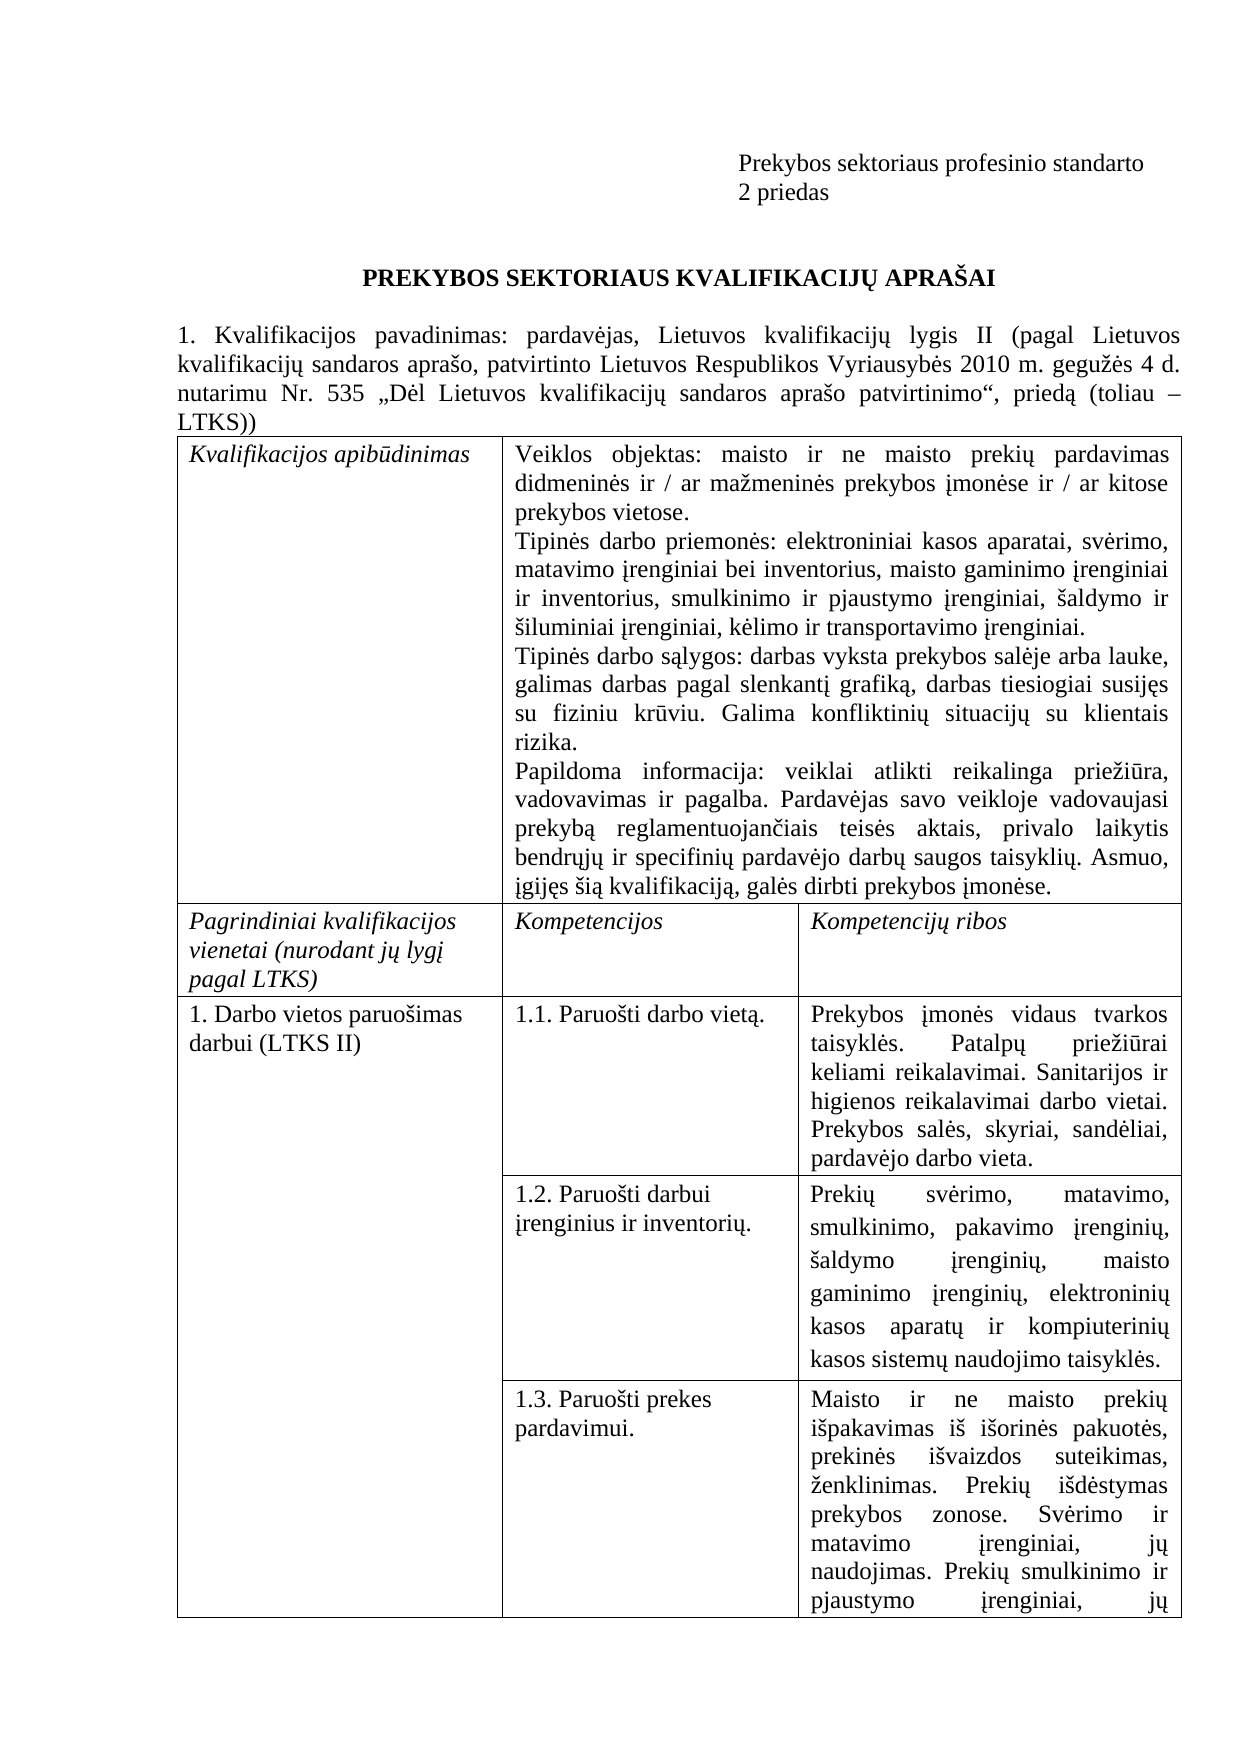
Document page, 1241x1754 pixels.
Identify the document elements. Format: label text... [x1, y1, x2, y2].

table_cell Kompetencijos [503, 904, 798, 996]
table_header Veiklos objektas: maisto ir ne maisto prekių pardavimas didmeninės ir / ar mažmeninės prekybos įmonėse ir / ar kitose prekybos vietose. Tipinės darbo priemonės: elektroniniai kasos aparatai, svėrimo, matavimo įrenginiai bei inventorius, maisto gaminimo įrenginiai ir inventorius, smulkinimo ir pjaustymo įrenginiai, šaldymo ir šiluminiai įrenginiai, kėlimo ir transportavimo įrenginiai. Tipinės darbo sąlygos: darbas vyksta prekybos salėje arba lauke, galimas darbas pagal slenkantį grafiką, darbas tiesiogiai susijęs su fiziniu krūviu. Galima konfliktinių situacijų su klientais rizika. Papildoma informacija: veiklai atlikti reikalinga priežiūra, vadovavimas ir pagalba. Pardavėjas savo veikloje vadovaujasi prekybą reglamentuojančiais teisės aktais, privalo laikytis bendrųjų ir specifinių pardavėjo darbų saugos taisyklių. Asmuo, įgijęs šią kvalifikaciją, galės dirbti prekybos įmonėse. [503, 437, 1181, 902]
table_cell 1.2. Paruošti darbui įrenginius ir inventorių. [503, 1176, 798, 1380]
table_cell Prekybos įmonės vidaus tvarkos taisyklės. Patalpų priežiūrai keliami reikalavimai. Sanitarijos ir higienos reikalavimai darbo vietai. Prekybos salės, skyriai, sandėliai, pardavėjo darbo vieta. [799, 997, 1181, 1175]
table_cell Maisto ir ne maisto prekių išpakavimas iš išorinės pakuotės, prekinės išvaizdos suteikimas, ženklinimas. Prekių išdėstymas prekybos zonose. Svėrimo ir matavimo įrenginiai, jų naudojimas. Prekių smulkinimo ir pjaustymo įrenginiai, jų [799, 1381, 1181, 1617]
text Prekybos sektoriaus profesinio standarto [738, 148, 1181, 177]
table_cell Prekių svėrimo, matavimo, smulkinimo, pakavimo įrenginių, šaldymo įrenginių, maisto gaminimo įrenginių, elektroninių kasos aparatų ir kompiuterinių kasos sistemų naudojimo taisyklės. [799, 1176, 1181, 1380]
text PREKYBOS SEKTORIAUS KVALIFIKACIJŲ APRAŠAI [177, 263, 1181, 292]
table_cell 1.3. Paruošti prekes pardavimui. [503, 1381, 798, 1617]
table_cell Pagrindiniai kvalifikacijos vienetai (nurodant jų lygį pagal LTKS) [178, 904, 502, 996]
table_cell Kompetencijų ribos [799, 904, 1181, 996]
table_cell 1.1. Paruošti darbo vietą. [503, 997, 798, 1175]
table_cell 1. Darbo vietos paruošimas darbui (LTKS II) [178, 997, 502, 1617]
text 2 priedas [738, 177, 1181, 206]
text 1. Kvalifikacijos pavadinimas: pardavėjas, Lietuvos kvalifikacijų lygis II (pagal Lietuvos kvalifikacijų sandaros aprašo, patvirtinto Lietuvos Respublikos Vyriausybės 2010 m. gegužės 4 d. nutarimu Nr. 535 „Dėl Lietuvos kvalifikacijų sandaros aprašo patvirtinimo“, priedą (toliau – LTKS)) [177, 321, 1181, 436]
table_header Kvalifikacijos apibūdinimas [178, 437, 502, 902]
